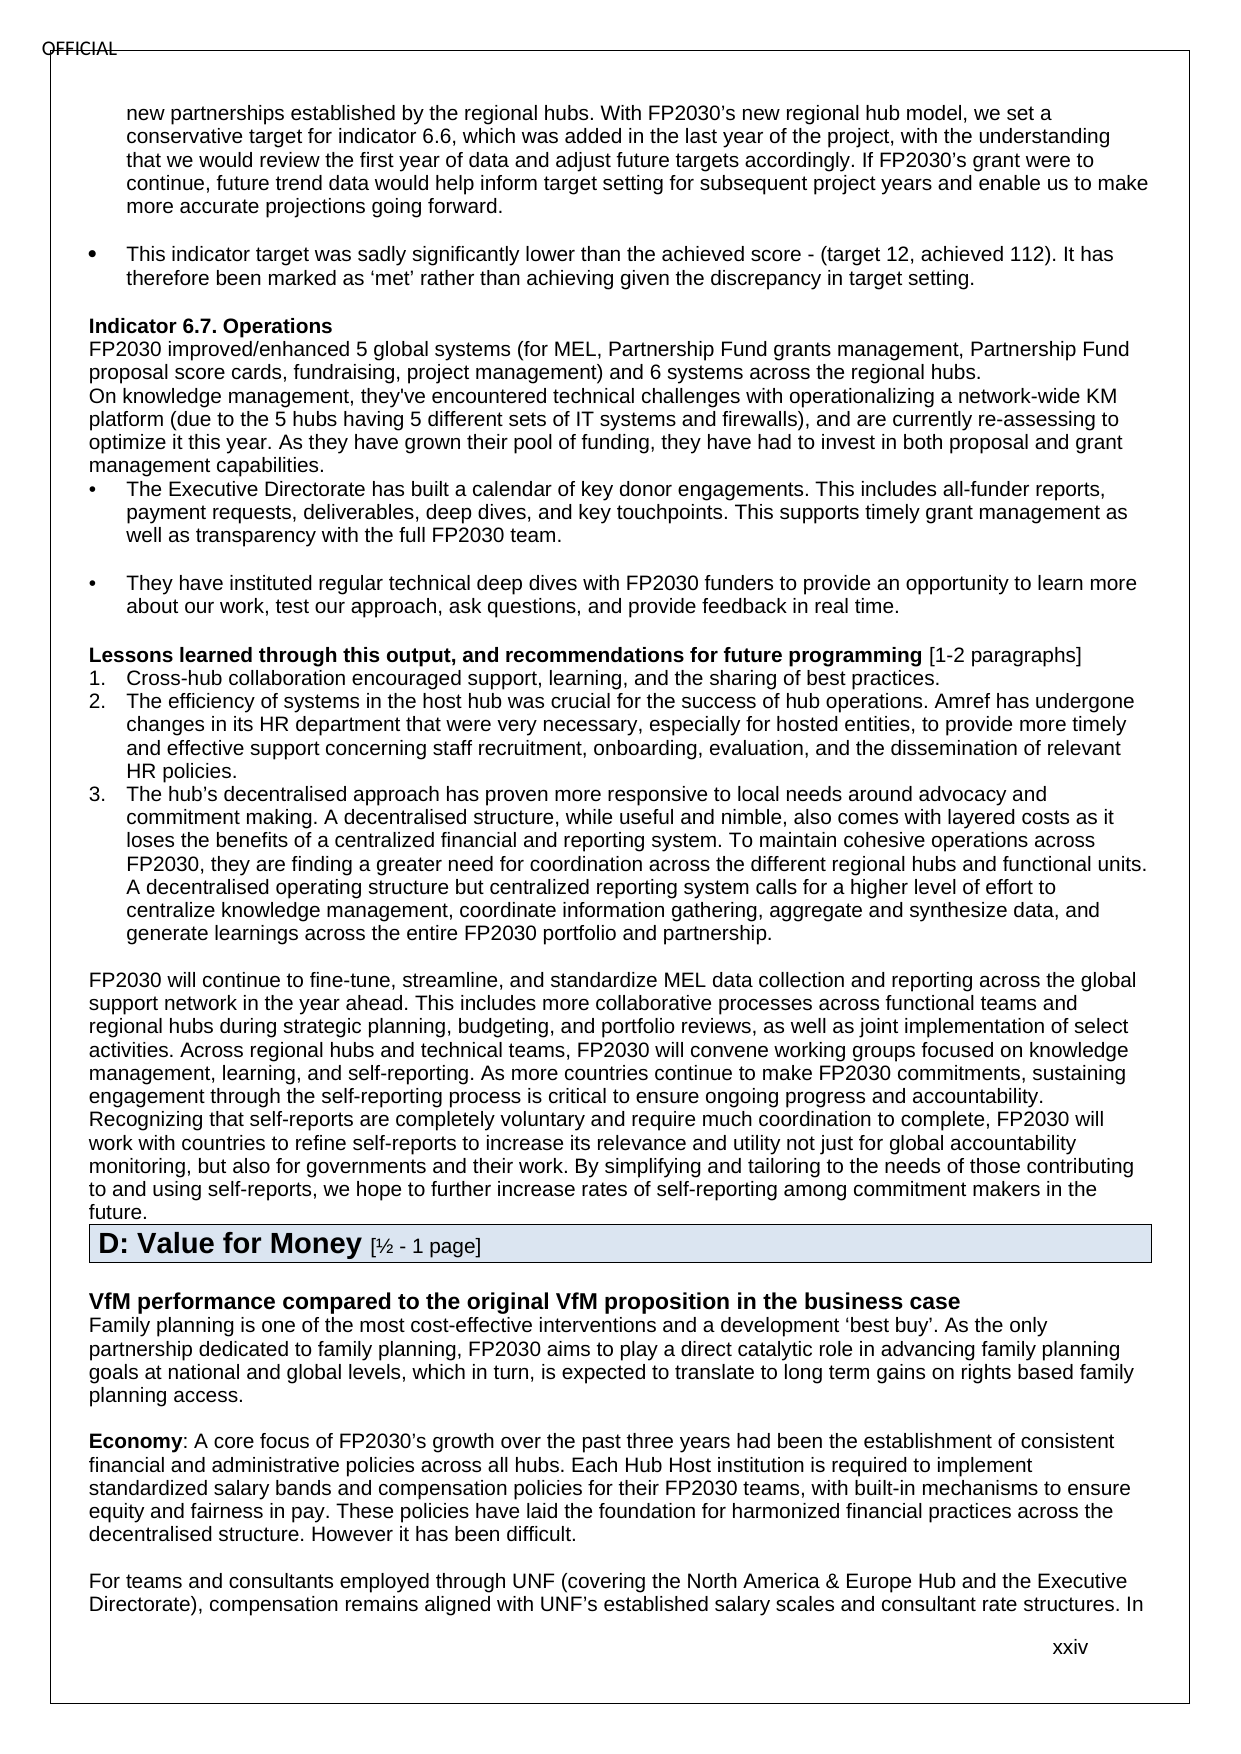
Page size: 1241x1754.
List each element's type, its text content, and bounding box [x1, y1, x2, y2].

list The hub’s decentralised approach has proven more responsive to local needs around advocacy and commitment making. A decentralised structure, while useful and nimble, also comes with layered costs as it loses the benefits of a centralized financial and reporting system. To maintain cohesive operations across FP2030, they are finding a greater need for coordination across the different regional hubs and functional units. A decentralised operating structure but centralized reporting system calls for a higher level of effort to centralize knowledge management, coordinate information gathering, aggregate and synthesize data, and generate learnings across the entire FP2030 portfolio and partnership. [89, 783, 1152, 945]
text For teams and consultants employed through UNF (covering the North America & Europe Hub and the Executive Directorate), compensation remains aligned with UNF’s established salary scales and consultant rate structures. In [89, 1569, 1152, 1616]
text Indicator 6.7. Operations [89, 314, 1152, 338]
text FP2030 will continue to fine-tune, streamline, and standardize MEL data collection and reporting across the global support network in the year ahead. This includes more collaborative processes across functional teams and regional hubs during strategic planning, budgeting, and portfolio reviews, as well as joint implementation of select activities. Across regional hubs and technical teams, FP2030 will convene working groups focused on knowledge management, learning, and self-reporting. As more countries continue to make FP2030 commitments, sustaining engagement through the self-reporting process is critical to ensure ongoing progress and accountability. Recognizing that self-reports are completely voluntary and require much coordination to complete, FP2030 will work with countries to refine self-reports to increase its relevance and utility not just for global accountability monitoring, but also for governments and their work. By simplifying and tailoring to the needs of those contributing to and using self-reports, we hope to further increase rates of self-reporting among commitment makers in the future. [89, 968, 1152, 1224]
list The Executive Directorate has built a calendar of key donor engagements. This includes all-funder reports, payment requests, deliverables, deep dives, and key touchpoints. This supports timely grant management as well as transparency with the full FP2030 team. [89, 477, 1152, 547]
text Lessons learned through this output, and recommendations for future programming [1-2 paragraphs] [89, 643, 1152, 666]
list new partnerships established by the regional hubs. With FP2030’s new regional hub model, we set a conservative target for indicator 6.6, which was added in the last year of the project, with the understanding that we would review the first year of data and adjust future targets accordingly. If FP2030’s grant were to continue, future trend data would help inform target setting for subsequent project years and enable us to make more accurate projections going forward. [89, 102, 1152, 218]
list Cross-hub collaboration encouraged support, learning, and the sharing of best practices. [89, 666, 1152, 690]
text On knowledge management, they've encountered technical challenges with operationalizing a network-wide KM platform (due to the 5 hubs having 5 different sets of IT systems and firewalls), and are currently re-assessing to optimize it this year. As they have grown their pool of funding, they have had to invest in both proposal and grant management capabilities. [89, 384, 1152, 477]
list They have instituted regular technical deep dives with FP2030 funders to provide an opportunity to learn more about our work, test our approach, ask questions, and provide feedback in real time. [89, 572, 1152, 618]
text Family planning is one of the most cost-effective interventions and a development ‘best buy’. As the only partnership dedicated to family planning, FP2030 aims to play a direct catalytic role in advancing family planning goals at national and global levels, which in turn, is expected to translate to long term gains on rights based family planning access. [89, 1314, 1152, 1407]
text FP2030 improved/enhanced 5 global systems (for MEL, Partnership Fund grants management, Partnership Fund proposal score cards, fundraising, project management) and 6 systems across the regional hubs. [89, 338, 1152, 384]
list This indicator target was sadly significantly lower than the achieved score - (target 12, achieved 112). It has therefore been marked as ‘met’ rather than achieving given the discrepancy in target setting. [89, 243, 1152, 289]
text Economy: A core focus of FP2030’s growth over the past three years had been the establishment of consistent financial and administrative policies across all hubs. Each Hub Host institution is required to implement standardized salary bands and compensation policies for their FP2030 teams, with built-in mechanisms to ensure equity and fairness in pay. These policies have laid the foundation for harmonized financial practices across the decentralised structure. However it has been difficult. [89, 1430, 1152, 1546]
list The efficiency of systems in the host hub was crucial for the success of hub operations. Amref has undergone changes in its HR department that were very necessary, especially for hosted entities, to provide more timely and effective support concerning staff recruitment, onboarding, evaluation, and the dissemination of relevant HR policies. [89, 690, 1152, 783]
text VfM performance compared to the original VfM proposition in the business case [89, 1288, 1152, 1314]
text D: Value for Money [½ - 1 page] [90, 1225, 1151, 1262]
